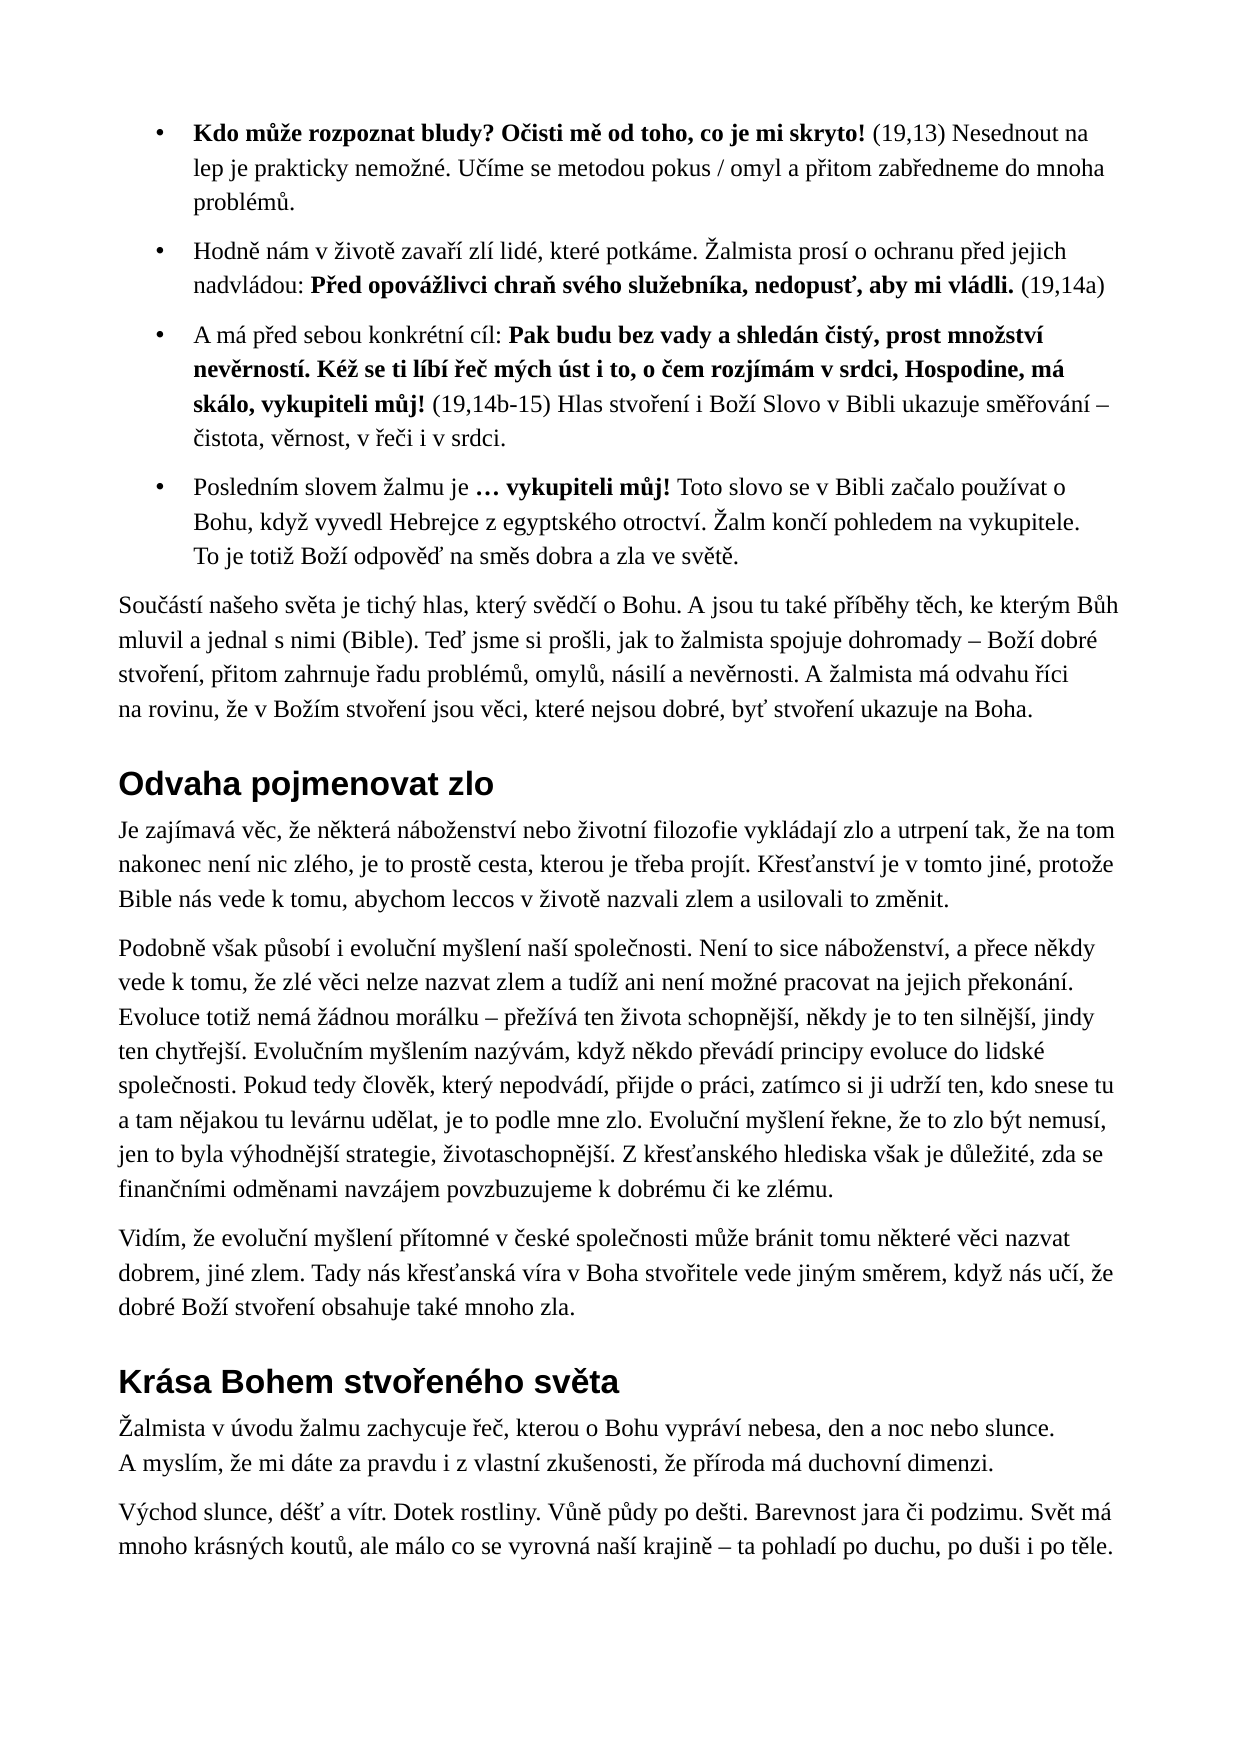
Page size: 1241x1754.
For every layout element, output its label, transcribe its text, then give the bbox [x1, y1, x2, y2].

text Podobně však působí i evoluční myšlení naší společnosti. Není to sice náboženství, a přece někdy vede k tomu, že zlé věci nelze nazvat zlem a tudíž ani není možné pracovat na jejich překonání. Evoluce totiž nemá žádnou morálku – přežívá ten života schopnější, někdy je to ten silnější, jindy ten chytřejší. Evolučním myšlením nazývám, když někdo převádí principy evoluce do lidské společnosti. Pokud tedy člověk, který nepodvádí, přijde o práci, zatímco si ji udrží ten, kdo snese tu a tam nějakou tu levárnu udělat, je to podle mne zlo. Evoluční myšlení řekne, že to zlo být nemusí, jen to byla výhodnější strategie, životaschopnější. Z křesťanského hlediska však je důležité, zda se finančními odměnami navzájem povzbuzujeme k dobrému či ke zlému. [118, 933, 1122, 1203]
text Součástí našeho světa je tichý hlas, který svědčí o Bohu. A jsou tu také příběhy těch, ke kterým Bůh mluvil a jednal s nimi (Bible). Teď jsme si prošli, jak to žalmista spojuje dohromady – Boží dobré stvoření, přitom zahrnuje řadu problémů, omylů, násilí a nevěrnosti. A žalmista má odvahu říci na rovinu, že v Božím stvoření jsou věci, které nejsou dobré, byť stvoření ukazuje na Boha. [118, 590, 1122, 722]
list Posledním slovem žalmu je … vykupiteli můj! Toto slovo se v Bibli začalo používat o Bohu, když vyvedl Hebrejce z egyptského otroctví. Žalm končí pohledem na vykupitele. To je totiž Boží odpověď na směs dobra a zla ve světě. [156, 472, 1122, 570]
text Je zajímavá věc, že některá náboženství nebo životní filozofie vykládají zlo a utrpení tak, že na tom nakonec není nic zlého, je to prostě cesta, kterou je třeba projít. Křesťanství je v tomto jiné, protože Bible nás vede k tomu, abychom leccos v životě nazvali zlem a usilovali to změnit. [118, 815, 1122, 912]
subtitle Krása Bohem stvořeného světa [118, 1362, 1122, 1401]
text Vidím, že evoluční myšlení přítomné v české společnosti může bránit tomu některé věci nazvat dobrem, jiné zlem. Tady nás křesťanská víra v Boha stvořitele vede jiným směrem, když nás učí, že dobré Boží stvoření obsahuje také mnoho zla. [118, 1223, 1122, 1321]
list A má před sebou konkrétní cíl: Pak budu bez vady a shledán čistý, prost množství nevěrností. Kéž se ti líbí řeč mých úst i to, o čem rozjímám v srdci, Hospodine, má skálo, vykupiteli můj! (19,14b-15) Hlas stvoření i Boží Slovo v Bibli ukazuje směřování – čistota, věrnost, v řeči i v srdci. [156, 320, 1122, 452]
list Kdo může rozpoznat bludy? Očisti mě od toho, co je mi skryto! (19,13) Nesednout na lep je prakticky nemožné. Učíme se metodou pokus / omyl a přitom zabředneme do mnoha problémů. [156, 118, 1122, 216]
subtitle Odvaha pojmenovat zlo [118, 763, 1122, 802]
text Východ slunce, déšť a vítr. Dotek rostliny. Vůně půdy po dešti. Barevnost jara či podzimu. Svět má mnoho krásných koutů, ale málo co se vyrovná naší krajině – ta pohladí po duchu, po duši i po těle. [118, 1497, 1122, 1560]
list Hodně nám v životě zavaří zlí lidé, které potkáme. Žalmista prosí o ochranu před jejich nadvládou: Před opovážlivci chraň svého služebníka, nedopusť, aby mi vládli. (19,14a) [156, 236, 1122, 299]
text Žalmista v úvodu žalmu zachycuje řeč, kterou o Bohu vypráví nebesa, den a noc nebo slunce. A myslím, že mi dáte za pravdu i z vlastní zkušenosti, že příroda má duchovní dimenzi. [118, 1413, 1122, 1476]
